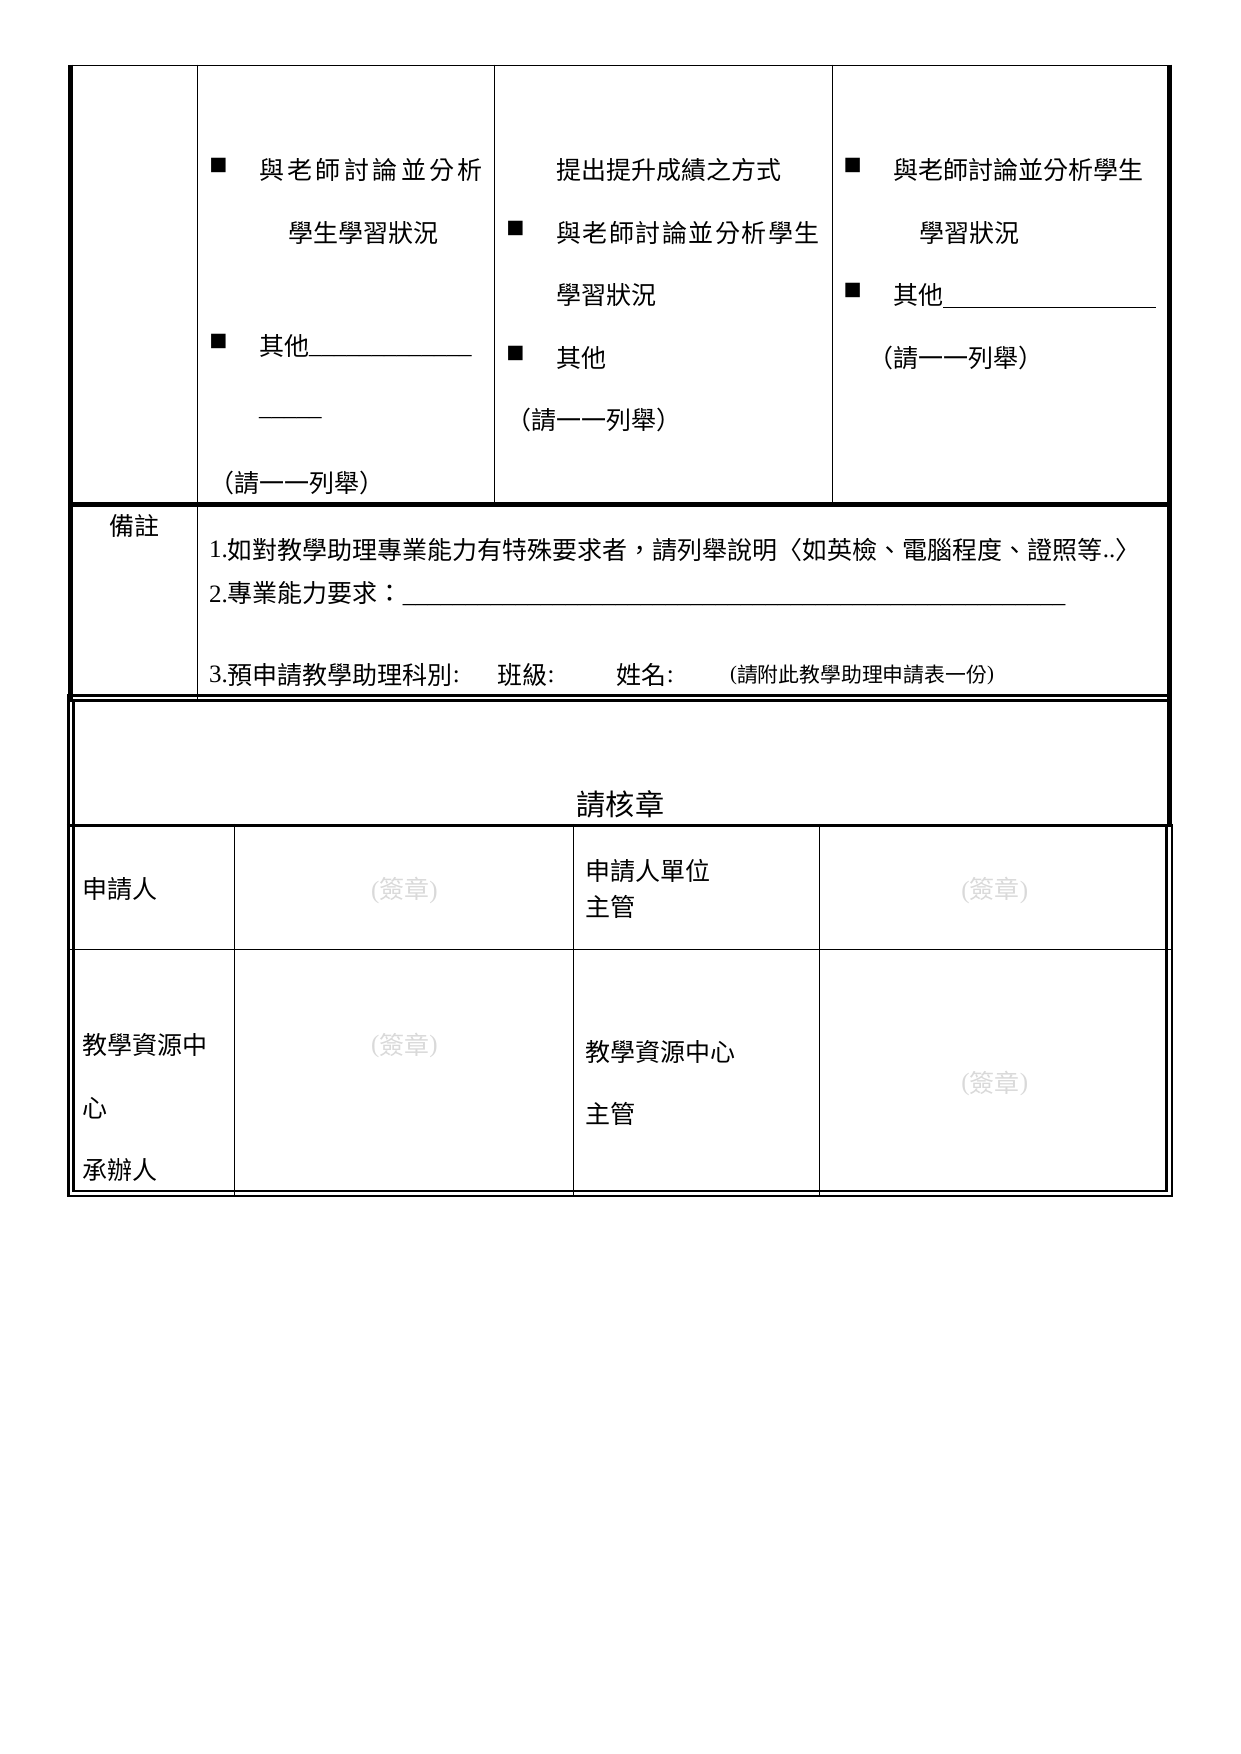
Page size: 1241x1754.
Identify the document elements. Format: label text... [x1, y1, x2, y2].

table_cell 備註 [73, 507, 197, 694]
table_cell (簽章) [235, 950, 573, 1189]
table_cell [73, 66, 197, 502]
table_cell (簽章) [820, 950, 1165, 1189]
table_cell (簽章) [820, 827, 1165, 949]
table_cell (簽章) [235, 827, 573, 949]
table_cell 數位課輔員 線上協助輔導學習落後同學 協助教導同學資料蒐集方法 與老師討論並分析學生學習狀況 其他__________________ （請一一列舉） [198, 66, 494, 502]
table_cell 申請人 [75, 827, 234, 949]
table_cell 請核章 [75, 702, 1167, 824]
table_cell 定點課輔員 定點定時協助輔導學習落後同學 協助回應同學疑問 分析落後學生之問題並提出提升成績之方式 與老師討論並分析學生學習狀況 其他 （請一一列舉） [495, 66, 832, 502]
table_cell 1.如對教學助理專業能力有特殊要求者，請列舉說明〈如英檢、電腦程度、證照等..〉 2.專業能力要求：_____________________________________________________ 3.預申請教學助理科別: 班級: 姓名: (請附此教學助理申請表一份) [198, 507, 1167, 694]
table_cell 申請人單位 主管 [574, 827, 819, 949]
table_cell 教學資源中心 主管 [574, 950, 819, 1189]
table_cell 教學資源中心 承辦人 [75, 950, 234, 1189]
table_cell 自主學習課輔員 運用課餘時間協助輔導學習落後同學 協助回應同學疑問 分析落後學生之問題並提出成績提升之方式 與老師討論並分析學生學習狀況 其他 （請一一列舉） [833, 66, 1167, 502]
